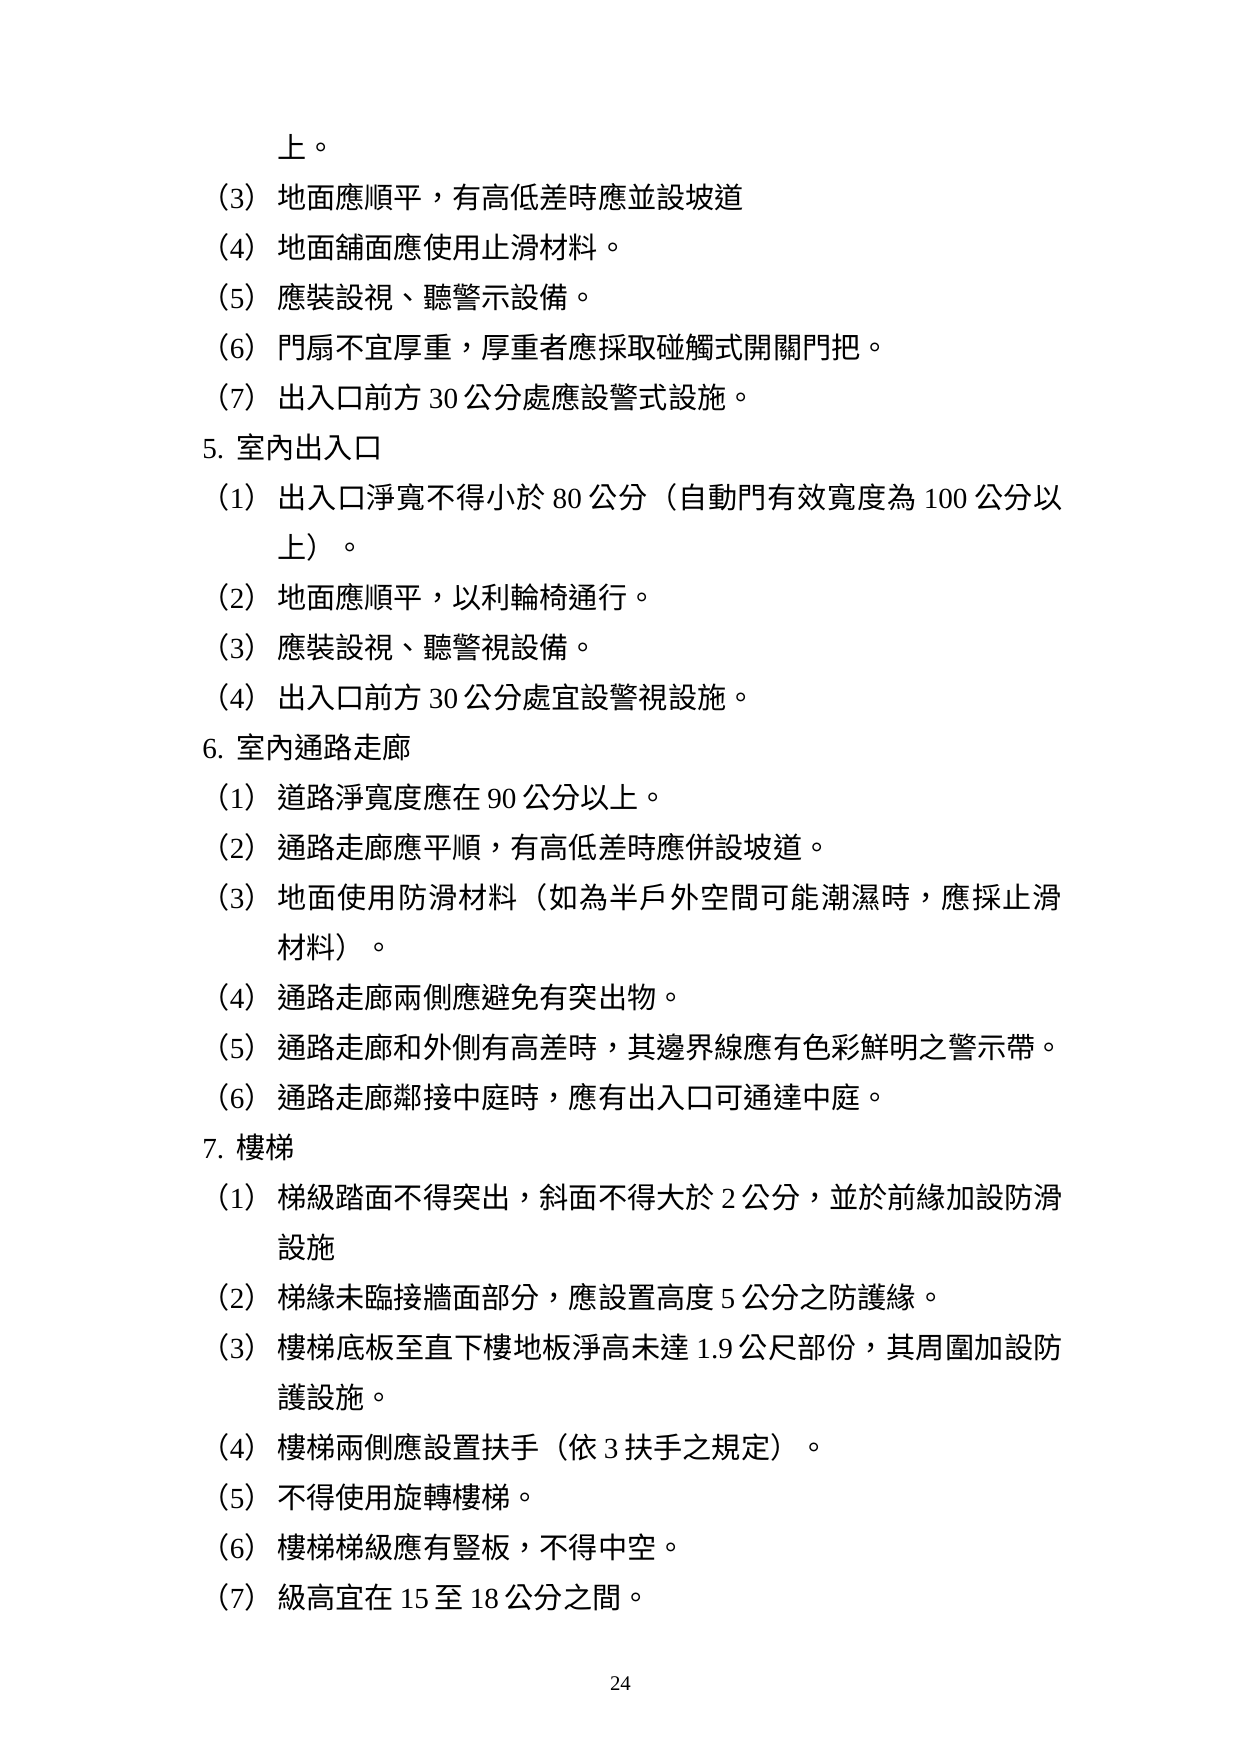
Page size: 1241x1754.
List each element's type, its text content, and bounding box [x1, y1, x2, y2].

list 通路走廊應平順，有高低差時應併設坡道。 [200, 818, 1063, 868]
list 出入口前方30公分處宜設警視設施。 [200, 668, 1063, 718]
list 梯緣未臨接牆面部分，應設置高度5公分之防護緣。 [200, 1268, 1063, 1318]
list 通路走廊鄰接中庭時，應有出入口可通達中庭。 [200, 1068, 1063, 1118]
list 室內出入口 [202, 418, 1063, 468]
list 出入口淨寬不得小於80公分（自動門有效寬度為100公分以上）。 [200, 468, 1063, 568]
list 級高宜在15至18公分之間。 [200, 1568, 1063, 1618]
list 道路淨寬度應在90公分以上。 [200, 768, 1063, 818]
list 應裝設視、聽警視設備。 [200, 618, 1063, 668]
list 通路走廊兩側應避免有突出物。 [200, 968, 1063, 1018]
list 門扇不宜厚重，厚重者應採取碰觸式開關門把。 [200, 318, 1063, 368]
list 室內通路走廊 [202, 718, 1063, 768]
list 出入口前方30公分處應設警式設施。 [200, 368, 1063, 418]
list 梯級踏面不得突出，斜面不得大於2公分，並於前緣加設防滑設施 [200, 1168, 1063, 1268]
list 樓梯梯級應有豎板，不得中空。 [200, 1518, 1063, 1568]
list 地面應順平，有高低差時應並設坡道 [200, 168, 1063, 218]
list 樓梯兩側應設置扶手（依3扶手之規定）。 [200, 1418, 1063, 1468]
list 地面舖面應使用止滑材料。 [200, 218, 1063, 268]
list 樓梯底板至直下樓地板淨高未達1.9公尺部份，其周圍加設防護設施。 [200, 1318, 1063, 1418]
list 主要出入口前宜有輪椅迴轉空間，其迴轉直徑宜在150公分以上。 [200, 118, 1063, 168]
list 地面應順平，以利輪椅通行。 [200, 568, 1063, 618]
list 應裝設視、聽警示設備。 [200, 268, 1063, 318]
list 通路走廊和外側有高差時，其邊界線應有色彩鮮明之警示帶。 [200, 1018, 1063, 1068]
list 不得使用旋轉樓梯。 [200, 1468, 1063, 1518]
list 樓梯 [202, 1118, 1063, 1168]
list 地面使用防滑材料（如為半戶外空間可能潮濕時，應採止滑材料）。 [200, 868, 1063, 968]
